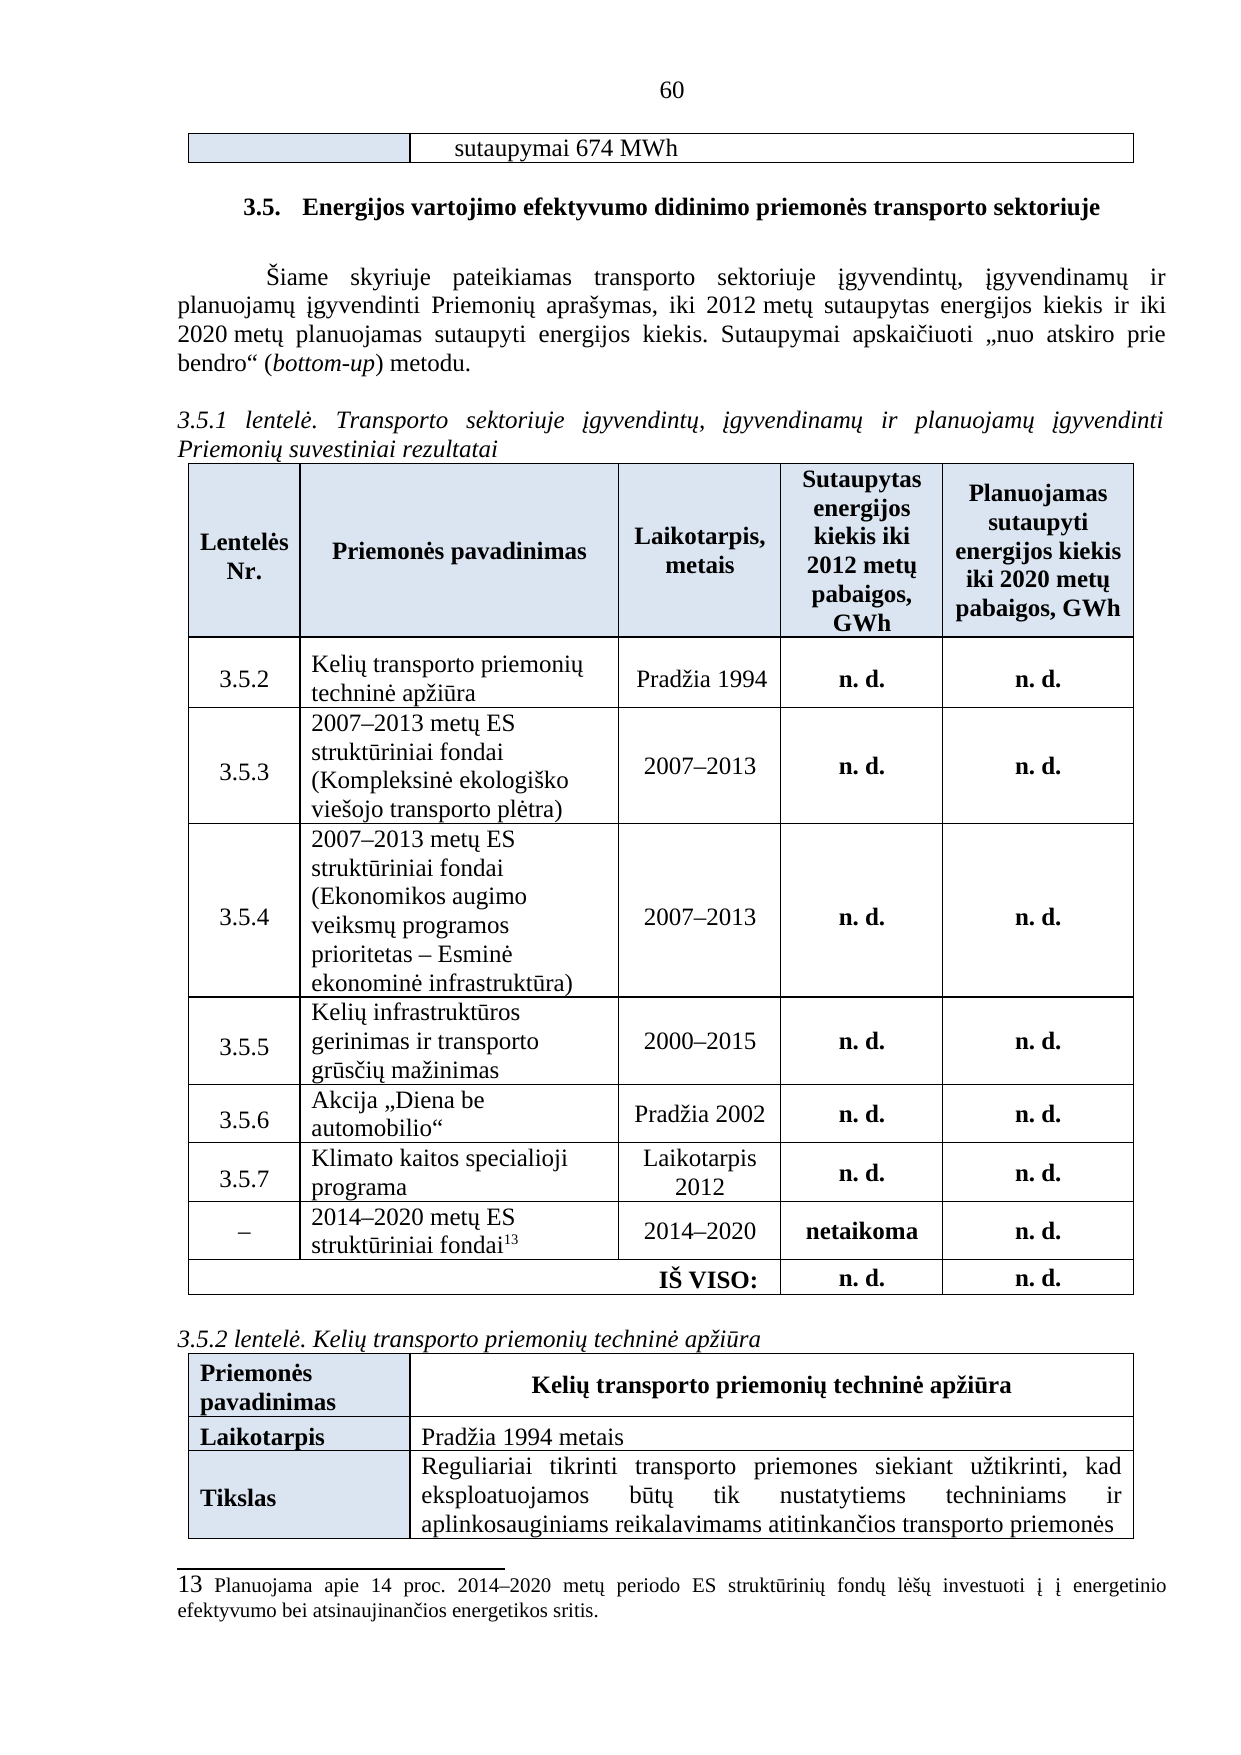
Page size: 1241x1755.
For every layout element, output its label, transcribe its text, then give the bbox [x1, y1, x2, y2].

table_cell n. d. [781, 708, 942, 823]
table_cell n. d. [943, 1143, 1133, 1201]
table_cell Reguliariai tikrinti transporto priemones siekiant užtikrinti, kad eksploatuojamos būtų tik nustatytiems techniniams ir aplinkosauginiams reikalavimams atitinkančios transporto priemonės [411, 1451, 1133, 1538]
table_cell netaikoma [781, 1202, 942, 1259]
table_cell n. d. [943, 708, 1133, 823]
table_cell 2014–2020 [619, 1202, 780, 1259]
table_cell 2007–2013 metų ES struktūriniai fondai (Kompleksinė ekologiško viešojo transporto plėtra) [301, 708, 618, 823]
table_cell n. d. [943, 1260, 1133, 1294]
table_cell sutaupymai 674 MWh [411, 134, 1133, 162]
table_cell Tikslas [189, 1451, 409, 1538]
table_cell Laikotarpis [189, 1417, 409, 1450]
table_cell Kelių transporto priemonių techninė apžiūra [301, 638, 618, 707]
text 3.5.1 lentelė. Transporto sektoriuje įgyvendintų, įgyvendinamų ir planuojamų įgyvendinti Priemonių suvestiniai rezultatai [177, 405, 1166, 463]
table_cell n. d. [943, 824, 1133, 996]
text 3.5.2 lentelė. Kelių transporto priemonių techninė apžiūra [177, 1324, 1166, 1352]
table_cell n. d. [943, 998, 1133, 1084]
table_cell 2014–2020 metų ES struktūriniai fondai [301, 1202, 618, 1259]
table_cell n. d. [781, 824, 942, 996]
table_cell IŠ VISO: [189, 1260, 780, 1294]
table_cell Klimato kaitos specialioji programa [301, 1143, 618, 1201]
table_cell Akcija „Diena be automobilio“ [301, 1085, 618, 1142]
table_cell Kelių infrastruktūros gerinimas ir transporto grūsčių mažinimas [301, 998, 618, 1084]
table_cell n. d. [781, 998, 942, 1084]
table_cell n. d. [781, 638, 942, 707]
table_cell n. d. [943, 1085, 1133, 1142]
table_cell 2007–2013 [619, 708, 780, 823]
table_cell 2000–2015 [619, 998, 780, 1084]
text 3.5. Energijos vartojimo efektyvumo didinimo priemonės transporto sektoriuje [177, 192, 1166, 221]
table_cell [189, 134, 409, 162]
table_cell n. d. [943, 1202, 1133, 1259]
table_header Planuojamas sutaupyti energijos kiekis iki 2020 metų pabaigos, GWh [943, 464, 1133, 636]
table_cell n. d. [781, 1085, 942, 1142]
table_cell n. d. [781, 1143, 942, 1201]
table_cell 3.5.3 [189, 708, 299, 823]
table_header Lentelės Nr. [189, 464, 299, 636]
table_cell Pradžia 1994 [619, 638, 780, 707]
table_cell – [189, 1202, 299, 1259]
table_cell 3.5.5 [189, 998, 299, 1084]
table_cell 3.5.6 [189, 1085, 299, 1142]
table_header Kelių transporto priemonių techninė apžiūra [411, 1354, 1133, 1416]
table_cell 2007–2013 metų ES struktūriniai fondai (Ekonomikos augimo veiksmų programos prioritetas – Esminė ekonominė infrastruktūra) [301, 824, 618, 996]
text Šiame skyriuje pateikiamas transporto sektoriuje įgyvendintų, įgyvendinamų ir planuojamų įgyvendinti Priemonių aprašymas, iki 2012 metų sutaupytas energijos kiekis ir iki 2020 metų planuojamas sutaupyti energijos kiekis. Sutaupymai apskaičiuoti „nuo atskiro prie bendro“ (bottom-up) metodu. [177, 262, 1166, 377]
table_header Sutaupytas energijos kiekis iki 2012 metų pabaigos, GWh [781, 464, 942, 636]
table_cell 3.5.4 [189, 824, 299, 996]
table_cell n. d. [943, 638, 1133, 707]
table_cell 3.5.7 [189, 1143, 299, 1201]
table_header Laikotarpis, metais [619, 464, 780, 636]
table_cell Laikotarpis 2012 [619, 1143, 780, 1201]
table_cell 2007–2013 [619, 824, 780, 996]
table_header Priemonės pavadinimas [189, 1354, 409, 1416]
table_cell Pradžia 1994 metais [411, 1417, 1133, 1450]
table_cell n. d. [781, 1260, 942, 1294]
table_cell 3.5.2 [189, 638, 299, 707]
table_header Priemonės pavadinimas [301, 464, 618, 636]
table_cell Pradžia 2002 [619, 1085, 780, 1142]
